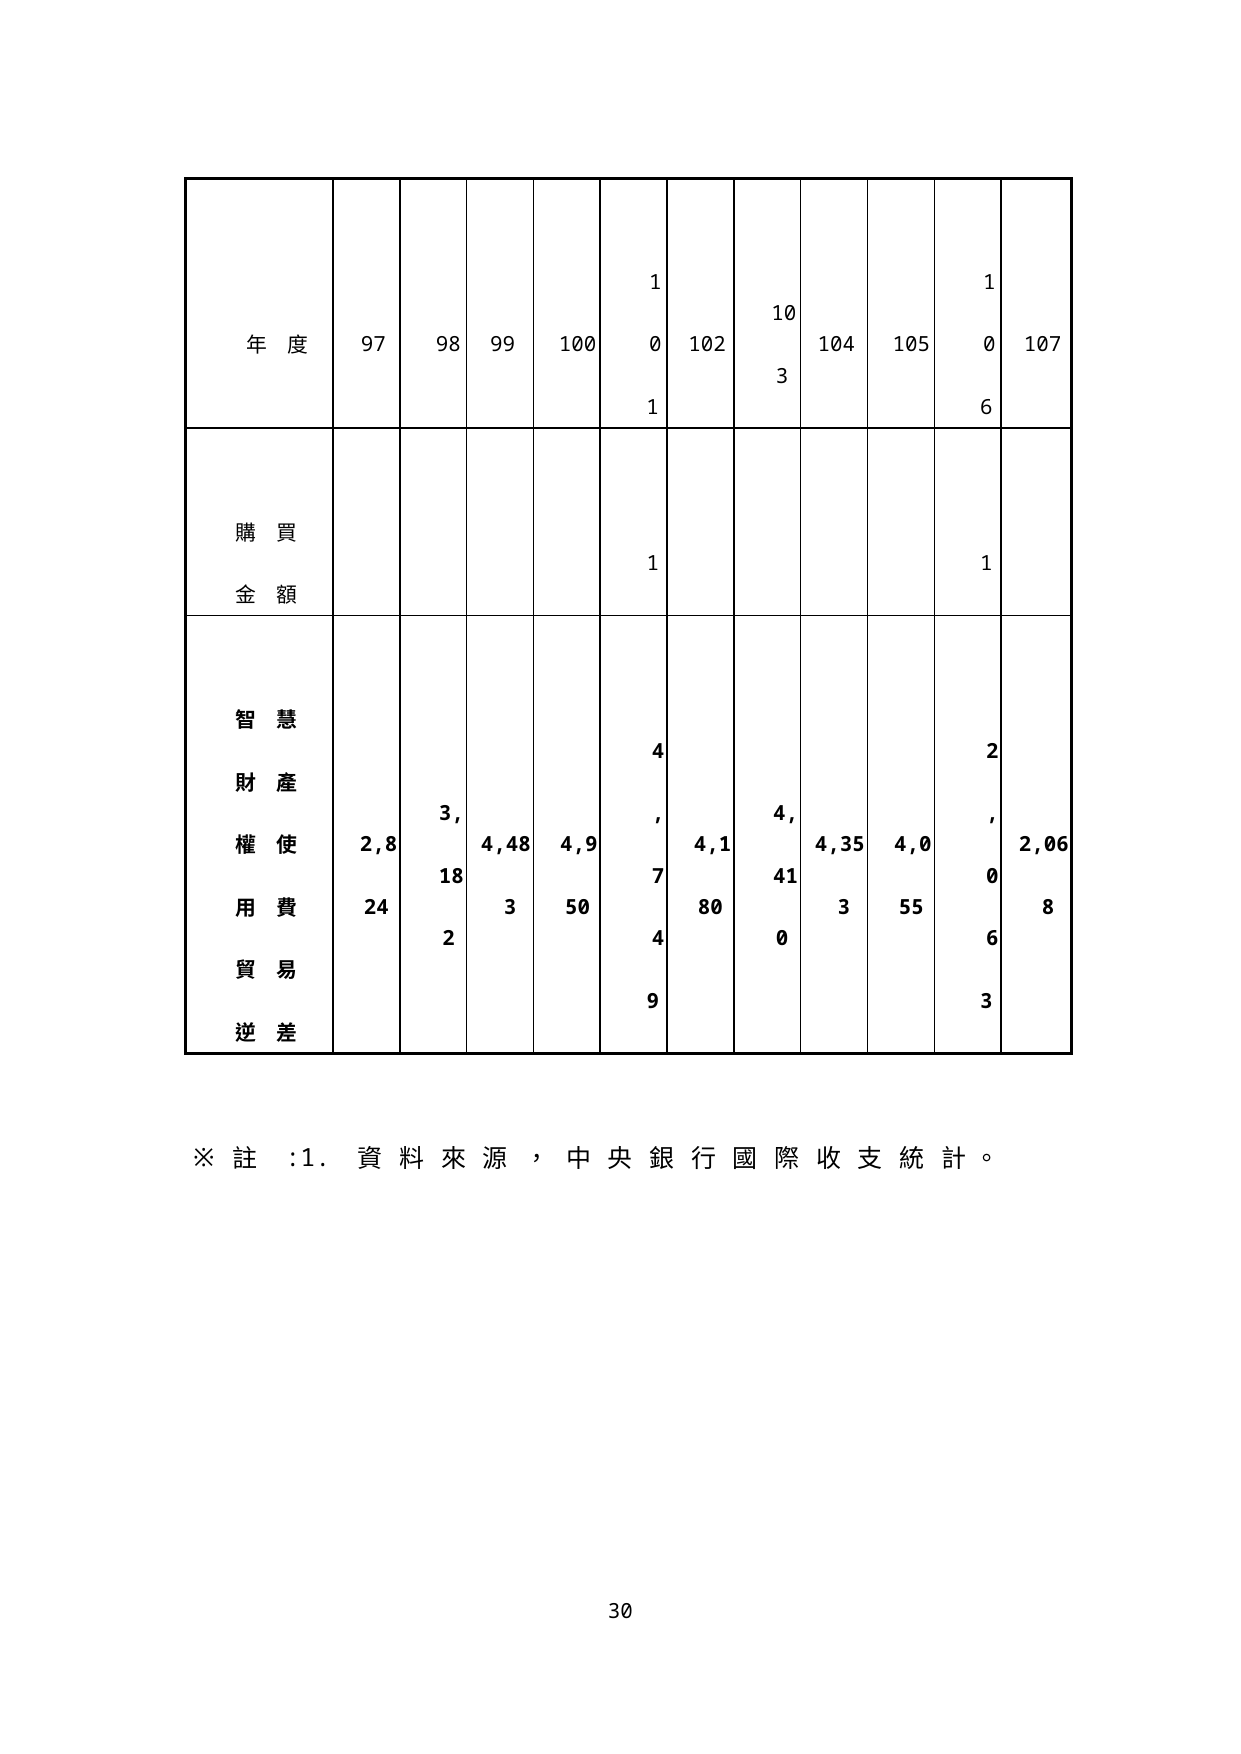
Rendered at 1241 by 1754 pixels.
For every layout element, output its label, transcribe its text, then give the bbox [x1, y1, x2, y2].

table_cell 2,068 [1002, 616, 1070, 1052]
table_cell [401, 429, 466, 615]
table_cell [735, 429, 800, 615]
table_cell 4,055 [868, 616, 934, 1052]
table_header 105 [868, 180, 934, 427]
table_header 99 [467, 180, 533, 427]
table_header 97 [334, 180, 399, 427]
text ※註:1.資料來源，中央銀行國際收支統計。 [183, 1115, 1058, 1177]
table_header 104 [801, 180, 867, 427]
table_cell 4,410 [735, 616, 800, 1052]
table_header 98 [401, 180, 466, 427]
table_cell 購買金額 [187, 429, 332, 615]
table_cell [668, 429, 733, 615]
table_cell [467, 429, 533, 615]
table_cell 4,950 [534, 616, 599, 1052]
table_header 101 [601, 180, 666, 427]
table_header 103 [735, 180, 800, 427]
table_cell 4,749 [601, 616, 666, 1052]
table_header 年度 [187, 180, 332, 427]
table_header 100 [534, 180, 599, 427]
table_cell 4,353 [801, 616, 867, 1052]
table_header 106 [935, 180, 1000, 427]
table_cell 4,483 [467, 616, 533, 1052]
table_cell [1002, 429, 1070, 615]
table_cell 4,180 [668, 616, 733, 1052]
table_cell 2,063 [935, 616, 1000, 1052]
table_cell 3,182 [401, 616, 466, 1052]
table_cell 1 [601, 429, 666, 615]
table_cell [868, 429, 934, 615]
table_cell 1 [935, 429, 1000, 615]
table_cell [801, 429, 867, 615]
table_cell 智慧財產權使用費貿易逆差 [187, 616, 332, 1052]
table_cell 2,824 [334, 616, 399, 1052]
table_header 107 [1002, 180, 1070, 427]
table_header 102 [668, 180, 733, 427]
table_cell [534, 429, 599, 615]
table_cell [334, 429, 399, 615]
